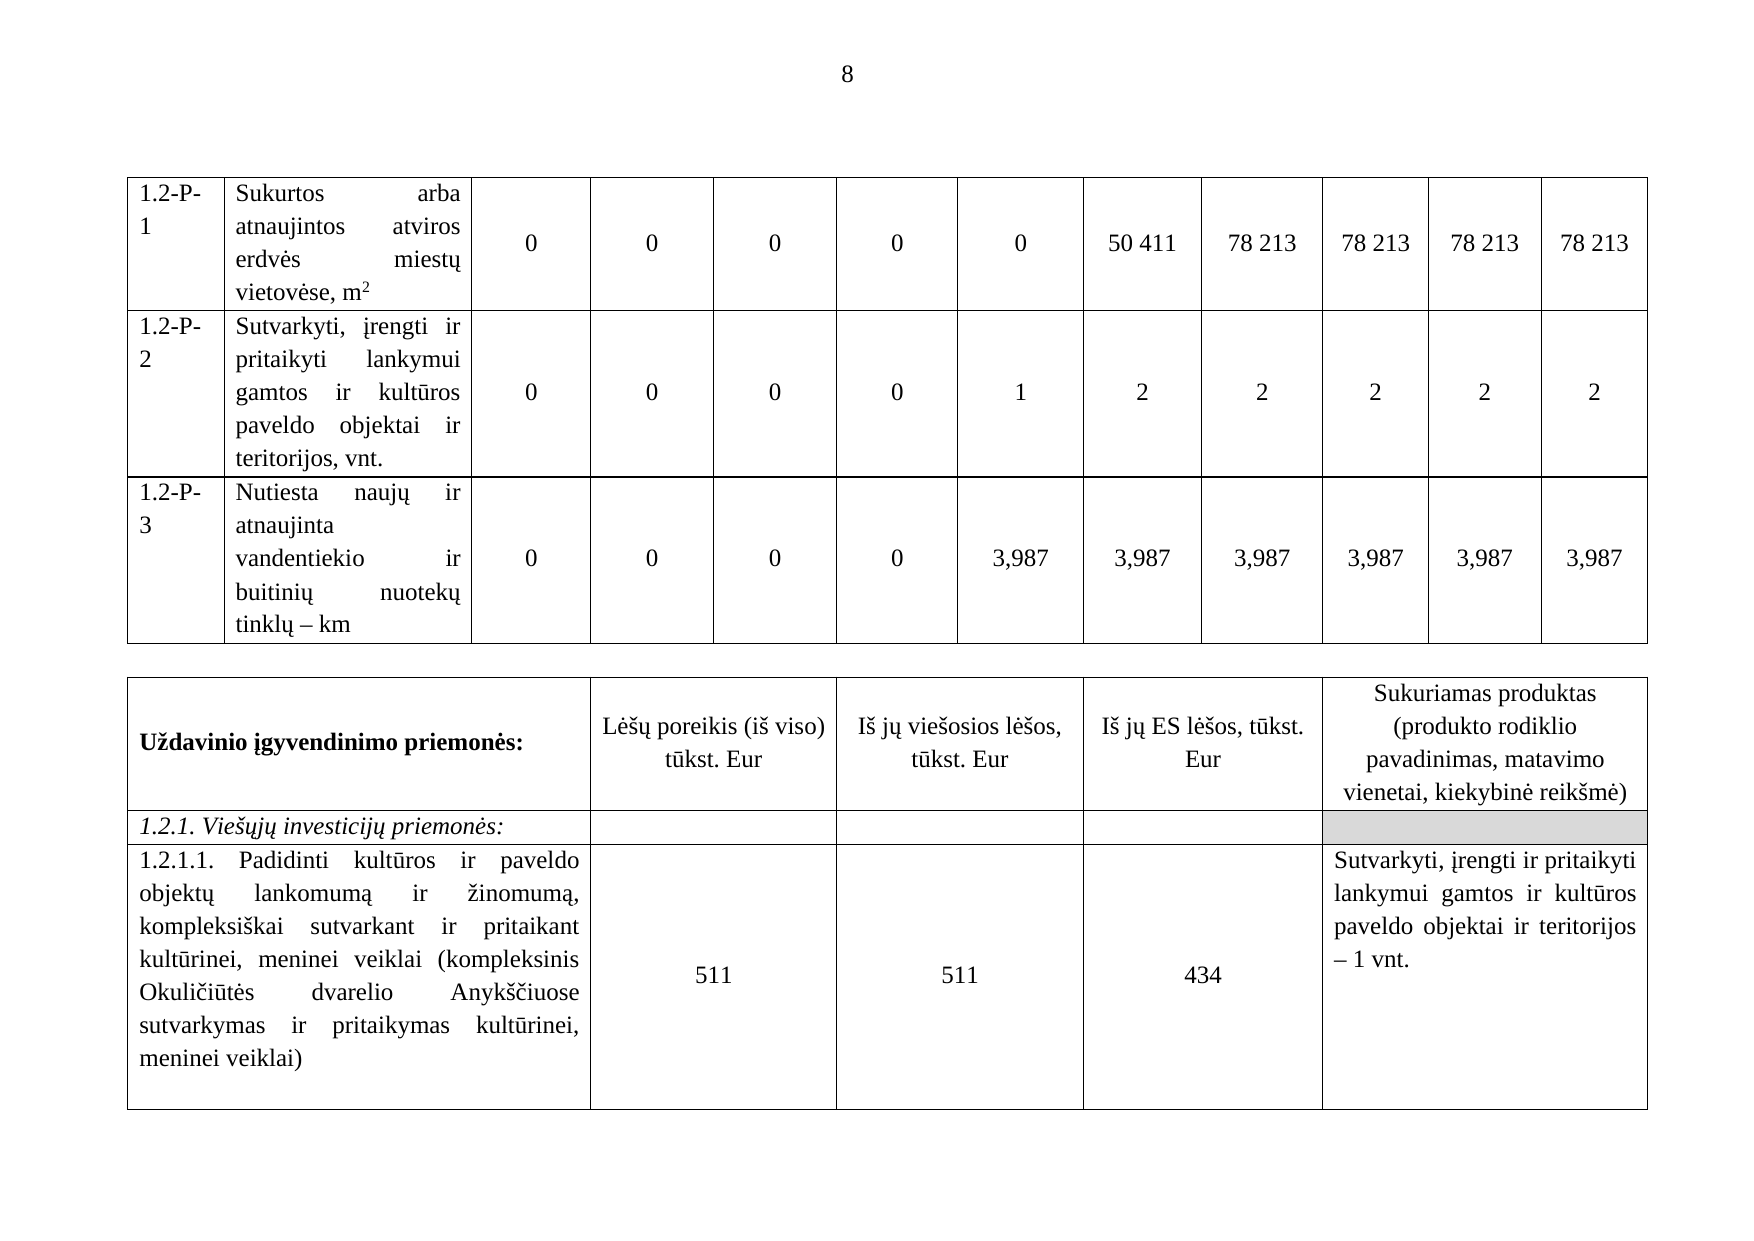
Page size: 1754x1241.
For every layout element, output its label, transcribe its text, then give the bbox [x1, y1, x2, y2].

table_cell 0 [591, 311, 713, 476]
table_cell [837, 811, 1083, 844]
table_cell 78 213 [1429, 178, 1541, 310]
table_cell Iš jų ES lėšos, tūkst. Eur [1084, 678, 1322, 810]
table_cell [1201, 644, 1323, 677]
table_cell 1.2-P-1 [128, 178, 224, 310]
table_cell 50 411 [1084, 178, 1201, 310]
table_cell Iš jų viešosios lėšos, tūkst. Eur [837, 678, 1083, 810]
table_cell 1.2.1.1. Padidinti kultūros ir paveldo objektų lankomumą ir žinomumą, kompleksiškai sutvarkant ir pritaikant kultūrinei, meninei veiklai (kompleksinis Okuličiūtės dvarelio Anykščiuose sutvarkymas ir pritaikymas kultūrinei, meninei veiklai) [128, 845, 590, 1109]
table_cell 2 [1084, 311, 1201, 476]
table_cell 0 [714, 178, 836, 310]
table_cell Sukuriamas produktas (produkto rodiklio pavadinimas, matavimo vienetai, kiekybinė reikšmė) [1323, 678, 1647, 810]
table_cell [1323, 644, 1428, 677]
table_cell 3,987 [1084, 478, 1201, 643]
table_cell 1.2-P-2 [128, 311, 224, 476]
table_cell 0 [472, 178, 590, 310]
table_cell 0 [714, 478, 836, 643]
table_cell 3,987 [958, 478, 1083, 643]
table_cell [1083, 644, 1201, 677]
table_cell [1541, 644, 1648, 677]
table_cell 2 [1323, 311, 1428, 476]
table_cell 0 [472, 478, 590, 643]
table_cell 3,987 [1202, 478, 1322, 643]
table_cell 0 [837, 178, 957, 310]
table_cell 1 [958, 311, 1083, 476]
table_cell 78 213 [1202, 178, 1322, 310]
table_cell 1.2-P-3 [128, 478, 224, 643]
table_cell 434 [1084, 845, 1322, 1109]
table_cell [713, 644, 836, 677]
table_cell Lėšų poreikis (iš viso) tūkst. Eur [591, 678, 836, 810]
table_cell 2 [1542, 311, 1647, 476]
table_cell Sutvarkyti, įrengti ir pritaikyti lankymui gamtos ir kultūros paveldo objektai ir teritorijos, vnt. [225, 311, 471, 476]
table_cell [224, 644, 472, 677]
table_cell Sutvarkyti, įrengti ir pritaikyti lankymui gamtos ir kultūros paveldo objektai ir teritorijos – 1 vnt. [1323, 845, 1647, 1109]
table_cell 78 213 [1542, 178, 1647, 310]
table_cell [958, 644, 1083, 677]
table_cell 78 213 [1323, 178, 1428, 310]
table_cell Uždavinio įgyvendinimo priemonės: [128, 678, 590, 810]
table_cell [128, 644, 224, 677]
table_cell 2 [1202, 311, 1322, 476]
table_cell [472, 644, 591, 677]
table_cell [1084, 811, 1322, 844]
table_cell Sukurtos arba atnaujintos atviros erdvės miestų vietovėse, m2 [225, 178, 471, 310]
table_cell 511 [591, 845, 836, 1109]
table_cell 0 [837, 311, 957, 476]
table_cell 3,987 [1429, 478, 1541, 643]
table_cell 0 [472, 311, 590, 476]
table_cell Nutiesta naujų ir atnaujinta vandentiekio ir buitinių nuotekų tinklų – km [225, 478, 471, 643]
table_cell 3,987 [1323, 478, 1428, 643]
table_cell 0 [837, 478, 957, 643]
table_cell 0 [714, 311, 836, 476]
table_cell 2 [1429, 311, 1541, 476]
table_cell 0 [958, 178, 1083, 310]
table_cell 0 [591, 178, 713, 310]
table_cell 511 [837, 845, 1083, 1109]
table_cell [1428, 644, 1541, 677]
table_cell [591, 644, 713, 677]
table_cell 1.2.1. Viešųjų investicijų priemonės: [128, 811, 590, 844]
table_cell [591, 811, 836, 844]
table_cell 0 [591, 478, 713, 643]
table_cell [1323, 811, 1647, 844]
table_cell 3,987 [1542, 478, 1647, 643]
table_cell [836, 644, 958, 677]
